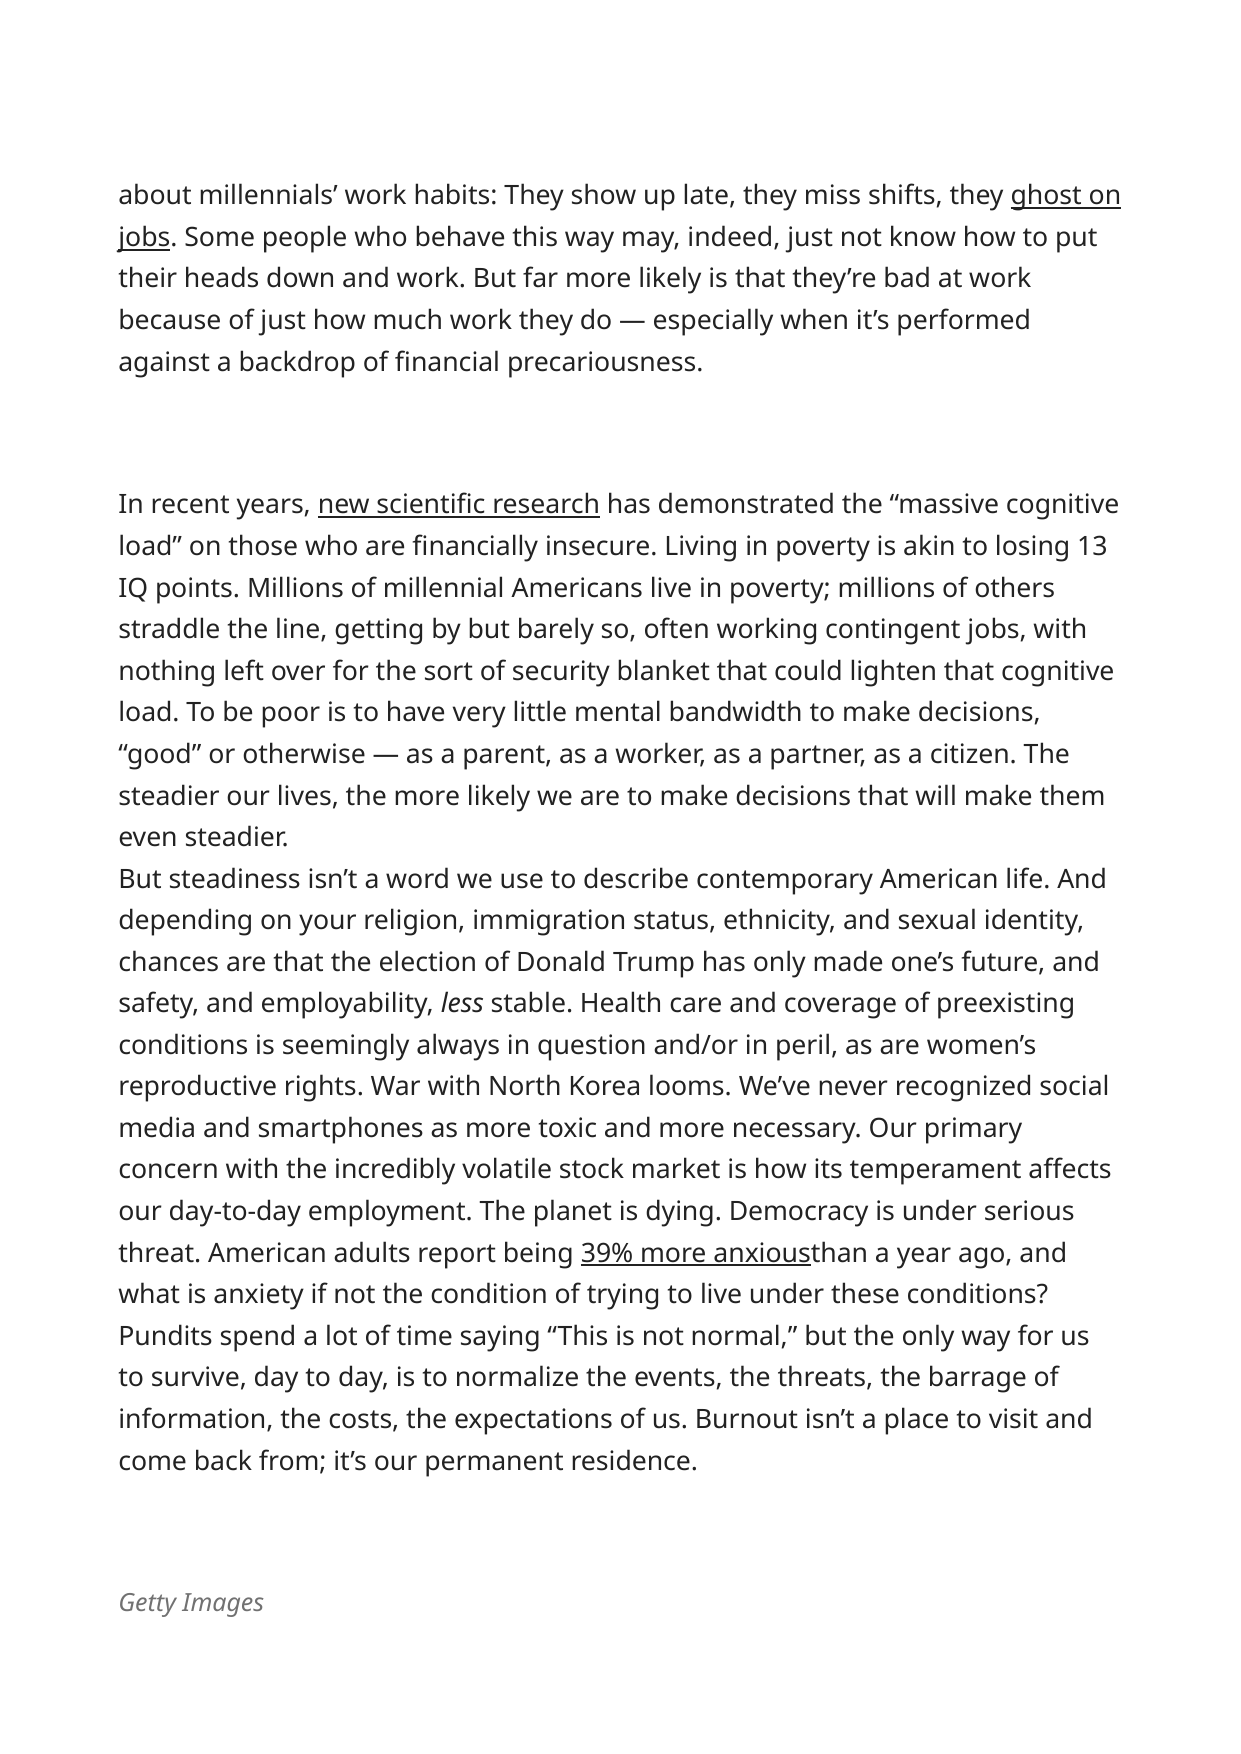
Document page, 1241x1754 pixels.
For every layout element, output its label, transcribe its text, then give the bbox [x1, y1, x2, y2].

text Pundits spend a lot of time saying “This is not normal,” but the only way for us to survive, day to day, is to normalize the events, the threats, the barrage of information, the costs, the expectations of us. Burnout isn’t a place to visit and come back from; it’s our permanent residence. [118, 1317, 1122, 1478]
text about millennials’ work habits: They show up late, they miss shifts, they ghost on jobs. Some people who behave this way may, indeed, just not know how to put their heads down and work. But far more likely is that they’re bad at work because of just how much work they do — especially when it’s performed against a backdrop of financial precariousness. [118, 176, 1122, 379]
text But steadiness isn’t a word we use to describe contemporary American life. And depending on your religion, immigration status, ethnicity, and sexual identity, chances are that the election of Donald Trump has only made one’s future, and safety, and employability, less stable. Health care and coverage of preexisting conditions is seemingly always in question and/or in peril, as are women’s reproductive rights. War with North Korea looms. We’ve never recognized social media and smartphones as more toxic and more necessary. Our primary concern with the incredibly volatile stock market is how its temperament affects our day-to-day employment. The planet is dying. Democracy is under serious threat. American adults report being 39% more anxiousthan a year ago, and what is anxiety if not the condition of trying to live under these conditions? [118, 859, 1122, 1311]
text In recent years, new scientific research has demonstrated the “massive cognitive load” on those who are financially insecure. Living in poverty is akin to losing 13 IQ points. Millions of millennial Americans live in poverty; millions of others straddle the line, getting by but barely so, often working contingent jobs, with nothing left over for the sort of security blanket that could lighten that cognitive load. To be poor is to have very little mental bandwidth to make decisions, “good” or otherwise — as a parent, as a worker, as a partner, as a citizen. The steadier our lives, the more likely we are to make decisions that will make them even steadier. [118, 486, 1122, 854]
text Getty Images [118, 1584, 1122, 1618]
